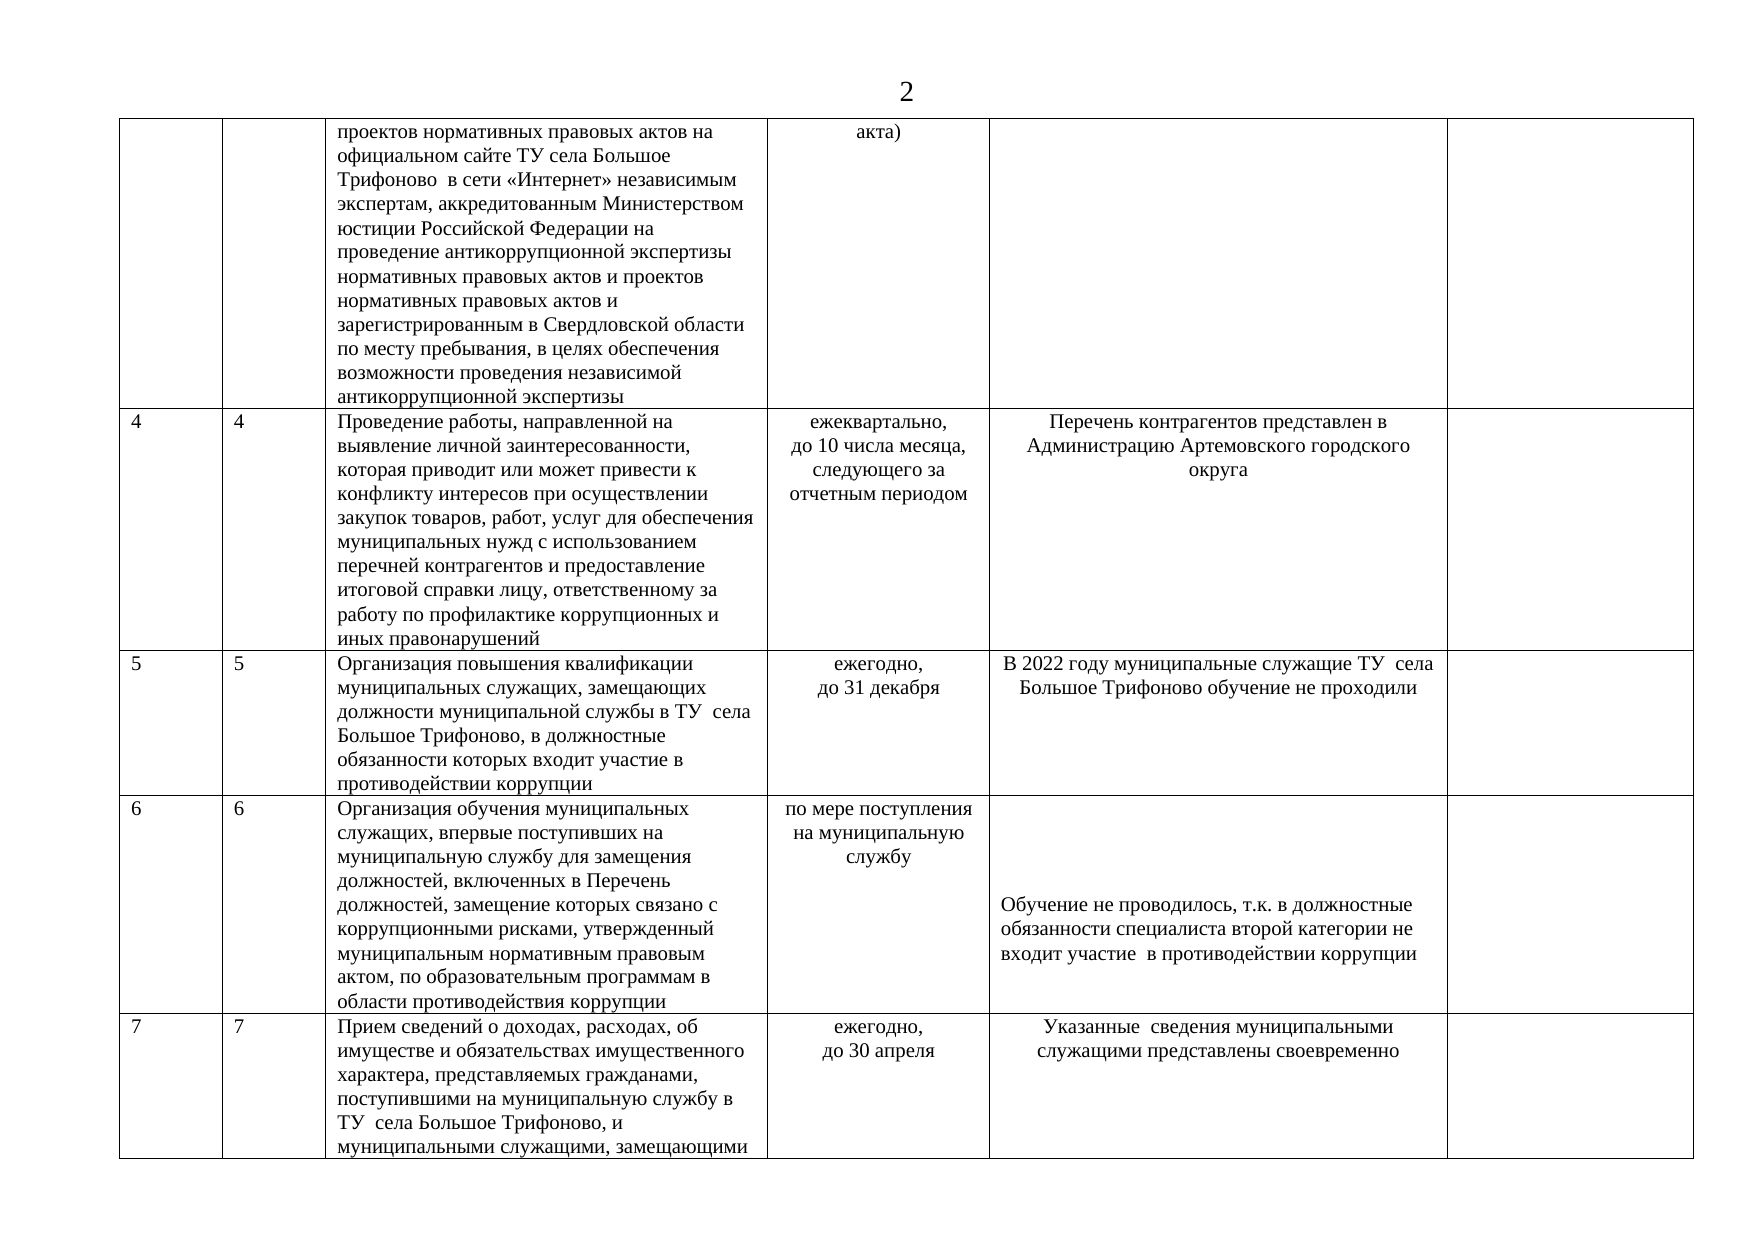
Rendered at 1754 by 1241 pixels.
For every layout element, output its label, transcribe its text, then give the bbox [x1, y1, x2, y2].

table_cell 6 [120, 796, 222, 1013]
table_cell Указанные сведения муниципальными служащими представлены своевременно [990, 1014, 1447, 1158]
table_cell [1448, 1014, 1693, 1158]
table_cell Организация повышения квалификации муниципальных служащих, замещающих должности муниципальной службы в ТУ села Большое Трифоново, в должностные обязанности которых входит участие в противодействии коррупции [326, 651, 767, 795]
table_cell 5 [120, 651, 222, 795]
table_cell Прием сведений о доходах, расходах, об имуществе и обязательствах имущественного характера, представляемых гражданами, поступившими на муниципальную службу в ТУ села Большое Трифоново, и муниципальными служащими, замещающими [326, 1014, 767, 1158]
table_cell Обучение не проводилось, т.к. в должностные обязанности специалиста второй категории не входит участие в противодействии коррупции [990, 796, 1447, 1013]
table_cell 7 [223, 1014, 325, 1158]
table_cell акта) [768, 119, 989, 408]
table_cell В 2022 году муниципальные служащие ТУ села Большое Трифоново обучение не проходили [990, 651, 1447, 795]
table_cell проектов нормативных правовых актов на официальном сайте ТУ села Большое Трифоново в сети «Интернет» независимым экспертам, аккредитованным Министерством юстиции Российской Федерации на проведение антикоррупционной экспертизы нормативных правовых актов и проектов нормативных правовых актов и зарегистрированным в Свердловской области по месту пребывания, в целях обеспечения возможности проведения независимой антикоррупционной экспертизы [326, 119, 767, 408]
table_cell ежеквартально, до 10 числа месяца, следующего за отчетным периодом [768, 409, 989, 649]
table_cell [120, 119, 222, 408]
table_cell Организация обучения муниципальных служащих, впервые поступивших на муниципальную службу для замещения должностей, включенных в Перечень должностей, замещение которых связано с коррупционными рисками, утвержденный муниципальным нормативным правовым актом, по образовательным программам в области противодействия коррупции [326, 796, 767, 1013]
table_cell [1448, 409, 1693, 649]
table_cell ежегодно, до 31 декабря [768, 651, 989, 795]
table_cell 4 [223, 409, 325, 649]
table_cell [223, 119, 325, 408]
table_cell 6 [223, 796, 325, 1013]
table_cell Перечень контрагентов представлен в Администрацию Артемовского городского округа [990, 409, 1447, 649]
table_cell [990, 119, 1447, 408]
table_cell ежегодно, до 30 апреля [768, 1014, 989, 1158]
table_cell 7 [120, 1014, 222, 1158]
table_cell [1448, 651, 1693, 795]
table_cell по мере поступления на муниципальную службу [768, 796, 989, 1013]
table_cell 5 [223, 651, 325, 795]
table_cell [1448, 119, 1693, 408]
table_cell Проведение работы, направленной на выявление личной заинтересованности, которая приводит или может привести к конфликту интересов при осуществлении закупок товаров, работ, услуг для обеспечения муниципальных нужд с использованием перечней контрагентов и предоставление итоговой справки лицу, ответственному за работу по профилактике коррупционных и иных правонарушений [326, 409, 767, 649]
table_cell [1448, 796, 1693, 1013]
table_cell 4 [120, 409, 222, 649]
